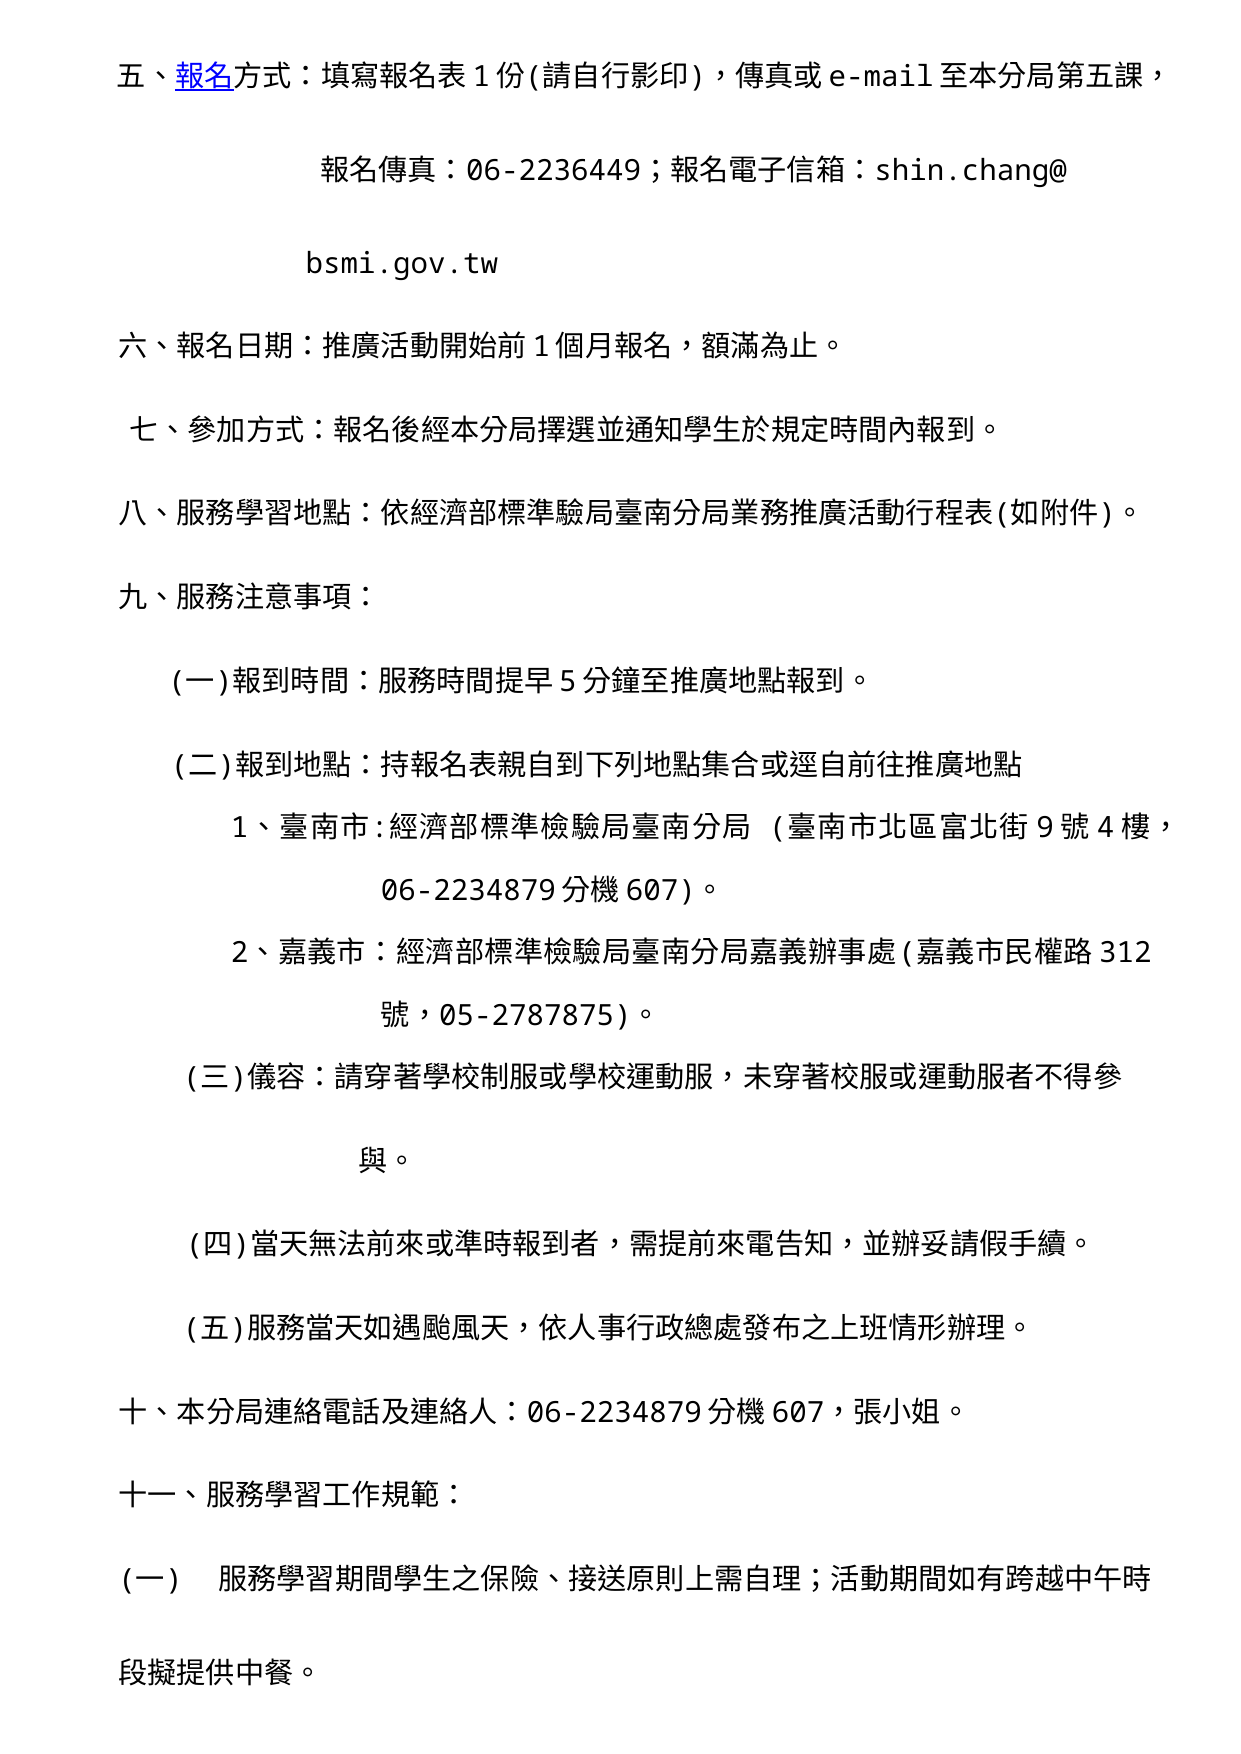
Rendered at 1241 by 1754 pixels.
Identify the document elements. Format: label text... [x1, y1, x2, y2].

text 九、服務注意事項： [118, 553, 1152, 616]
text 2、嘉義市：經濟部標準檢驗局臺南分局嘉義辦事處(嘉義市民權路312號，05-2787875)。 [231, 908, 1152, 1033]
text (四)當天無法前來或準時報到者，需提前來電告知，並辦妥請假手續。 [168, 1200, 1152, 1263]
text (二)報到地點：持報名表親自到下列地點集合或逕自前往推廣地點 [118, 721, 1152, 783]
text (一)報到時間：服務時間提早5分鐘至推廣地點報到。 [168, 637, 1152, 699]
text 七、參加方式：報名後經本分局擇選並通知學生於規定時間內報到。 [59, 386, 1152, 448]
text 六、報名日期：推廣活動開始前1個月報名，額滿為止。 [118, 302, 1152, 365]
text 與。 [148, 1117, 1152, 1179]
text (五)服務當天如遇颱風天，依人事行政總處發布之上班情形辦理。 [183, 1284, 1152, 1347]
list 服務學習期間學生之保險、接送原則上需自理；活動期間如有跨越中午時段擬提供中餐。 [118, 1535, 1152, 1691]
text 八、服務學習地點：依經濟部標準驗局臺南分局業務推廣活動行程表(如附件)。 [118, 470, 1152, 532]
text (三)儀容：請穿著學校制服或學校運動服，未穿著校服或運動服者不得參 [148, 1033, 1152, 1096]
text 五、報名方式：填寫報名表1份(請自行影印)，傳真或e-mail至本分局第五課， 報名傳真：06-2236449；報名電子信箱：shin.chang@ bsmi.gov.tw [117, 33, 1152, 283]
text 1、臺南市:經濟部標準檢驗局臺南分局 (臺南市北區富北街9號4樓，06-2234879分機607)。 [231, 783, 1152, 908]
text 十一、服務學習工作規範： [118, 1451, 1152, 1514]
text 十、本分局連絡電話及連絡人：06-2234879分機607，張小姐。 [118, 1368, 1152, 1430]
